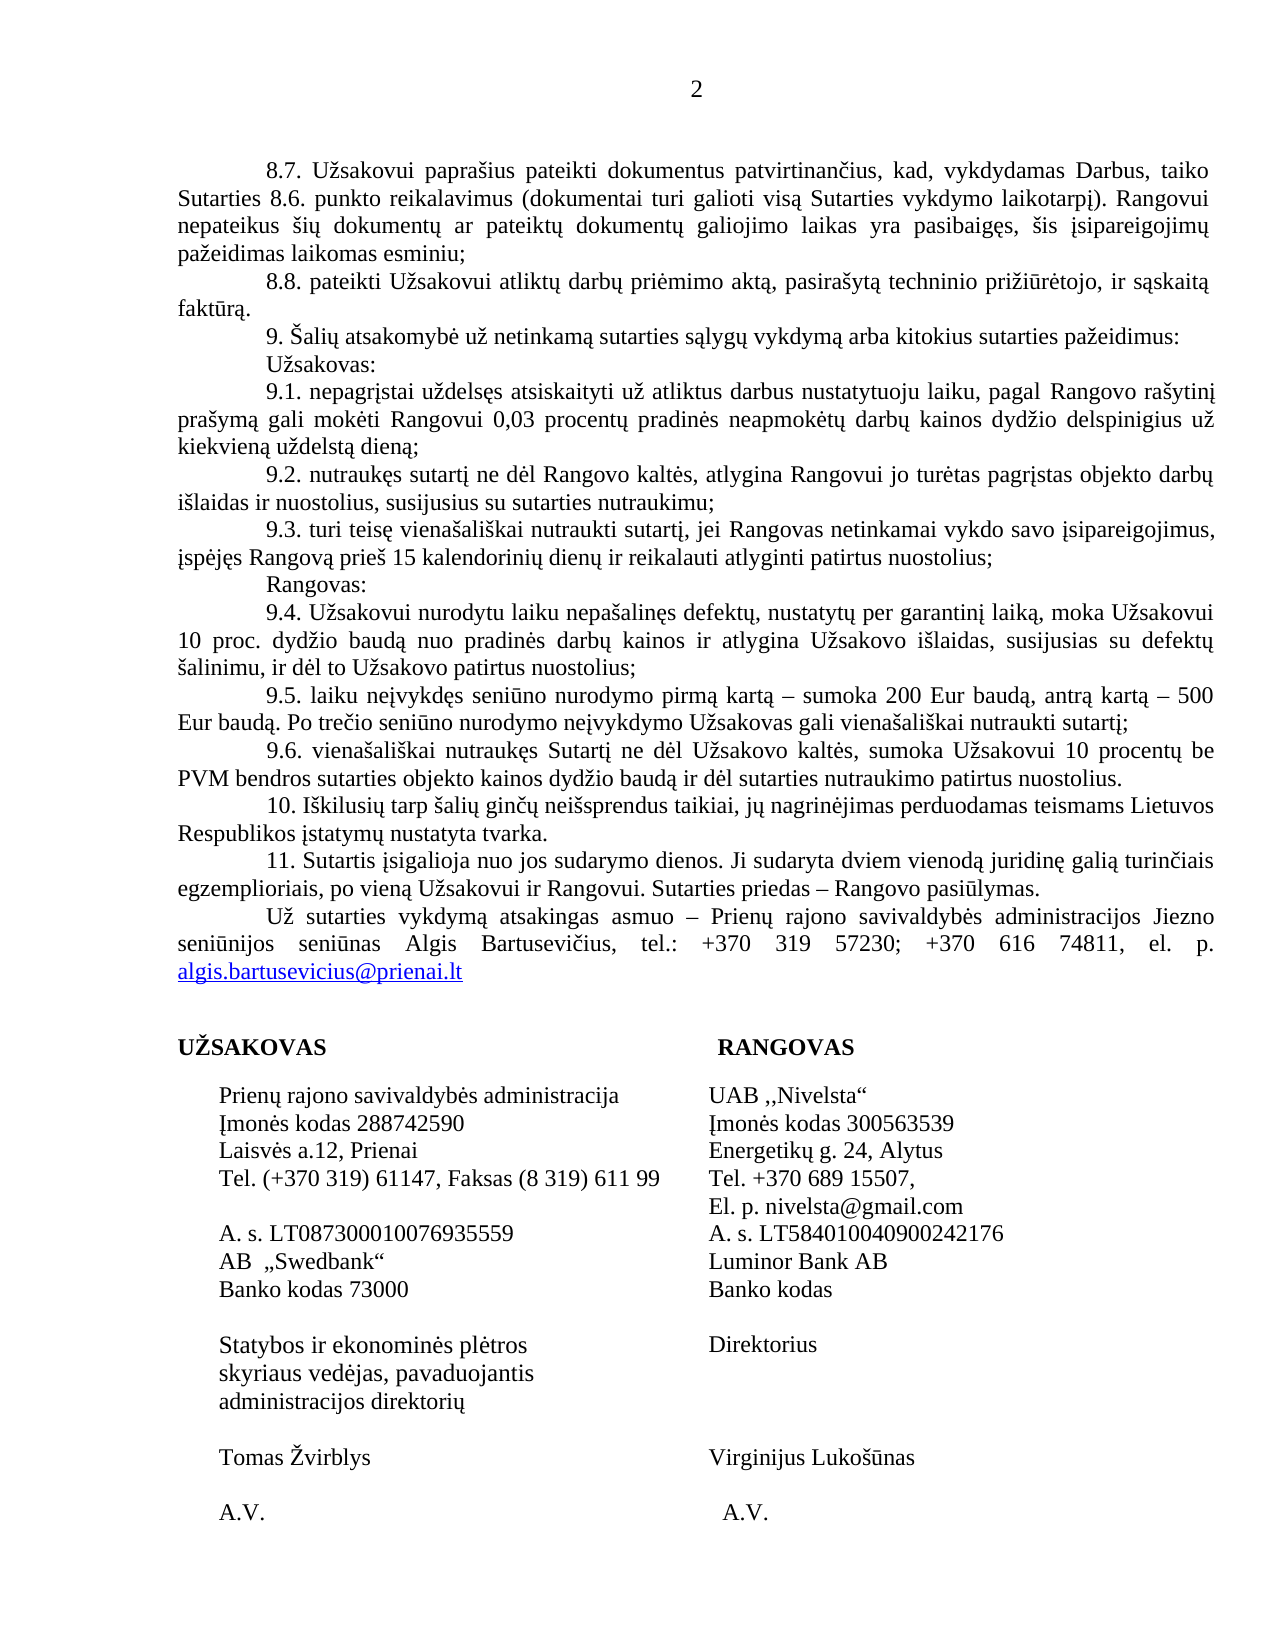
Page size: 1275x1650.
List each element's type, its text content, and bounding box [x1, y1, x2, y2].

table_cell Luminor Bank AB [697, 1247, 1201, 1274]
text 9. Šalių atsakomybė už netinkamą sutarties sąlygų vykdymą arba kitokius sutarties pažeidimus: [177, 322, 1211, 349]
table_cell Direktorius [697, 1330, 1201, 1415]
text 8.8. pateikti Užsakovui atliktų darbų priėmimo aktą, pasirašytą techninio prižiūrėtojo, ir sąskaitą faktūrą. [177, 267, 1211, 322]
text 9.5. laiku neįvykdęs seniūno nurodymo pirmą kartą – sumoka 200 Eur baudą, antrą kartą – 500 Eur baudą. Po trečio seniūno nurodymo neįvykdymo Užsakovas gali vienašališkai nutraukti sutartį; [177, 681, 1216, 736]
table_cell A. s. LT584010040900242176 [697, 1219, 1201, 1247]
table_cell [207, 1415, 218, 1442]
text 9.6. vienašališkai nutraukęs Sutartį ne dėl Užsakovo kaltės, sumoka Užsakovui 10 procentų be PVM bendros sutarties objekto kainos dydžio baudą ir dėl sutarties nutraukimo patirtus nuostolius. [177, 736, 1216, 791]
table_header UAB ,,Nivelsta“ [697, 1081, 1201, 1109]
table_cell [697, 1415, 1201, 1442]
table_cell A.V. [207, 1525, 697, 1532]
text Užsakovas: [177, 349, 1216, 377]
table_cell Tomas Žvirblys [207, 1443, 218, 1470]
text Rangovas: [177, 570, 1216, 598]
text UŽSAKOVAS RANGOVAS [148, 1033, 1263, 1061]
table_cell A.V. [697, 1525, 1201, 1532]
table_cell Tel. +370 689 15507, El. p. nivelsta@gmail.com [697, 1164, 1201, 1219]
text 10. Iškilusių tarp šalių ginčų neišsprendus taikiai, jų nagrinėjimas perduodamas teismams Lietuvos Respublikos įstatymų nustatyta tvarka. [177, 791, 1216, 846]
table_cell Banko kodas [697, 1275, 1201, 1330]
table_cell Įmonės kodas 300563539 [697, 1109, 1201, 1137]
text 11. Sutartis įsigalioja nuo jos sudarymo dienos. Ji sudaryta dviem vienodą juridinę galią turinčiais egzemplioriais, po vieną Užsakovui ir Rangovui. Sutarties priedas – Rangovo pasiūlymas. [177, 846, 1216, 902]
text 8.7. Užsakovui paprašius pateikti dokumentus patvirtinančius, kad, vykdydamas Darbus, taiko Sutarties 8.6. punkto reikalavimus (dokumentai turi galioti visą Sutarties vykdymo laikotarpį). Rangovui nepateikus šių dokumentų ar pateiktų dokumentų galiojimo laikas yra pasibaigęs, šis įsipareigojimų pažeidimas laikomas esminiu; [177, 156, 1211, 267]
text 9.1. nepagrįstai uždelsęs atsiskaityti už atliktus darbus nustatytuoju laiku, pagal Rangovo rašytinį prašymą gali mokėti Rangovui 0,03 procentų pradinės neapmokėtų darbų kainos dydžio delspinigius už kiekvieną uždelstą dieną; [177, 377, 1216, 460]
text 9.4. Užsakovui nurodytu laiku nepašalinęs defektų, nustatytų per garantinį laiką, moka Užsakovui 10 proc. dydžio baudą nuo pradinės darbų kainos ir atlygina Užsakovo išlaidas, susijusias su defektų šalinimu, ir dėl to Užsakovo patirtus nuostolius; [177, 598, 1216, 681]
text 9.2. nutraukęs sutartį ne dėl Rangovo kaltės, atlygina Rangovui jo turėtas pagrįstas objekto darbų išlaidas ir nuostolius, susijusius su sutarties nutraukimu; [177, 460, 1216, 515]
table_cell Energetikų g. 24, Alytus [697, 1137, 1201, 1164]
text Už sutarties vykdymą atsakingas asmuo – Prienų rajono savivaldybės administracijos Jiezno seniūnijos seniūnas Algis Bartusevičius, tel.: +370 319 57230; +370 616 74811, el. p. algis.bartusevicius@prienai.lt [177, 902, 1216, 984]
table_cell Tel. (+370 319) 61147, Faksas (8 319) 611 99 [207, 1192, 697, 1219]
table_cell Virginijus Lukošūnas [697, 1443, 1201, 1498]
text 9.3. turi teisę vienašališkai nutraukti sutartį, jei Rangovas netinkamai vykdo savo įsipareigojimus, įspėjęs Rangovą prieš 15 kalendorinių dienų ir reikalauti atlyginti patirtus nuostolius; [177, 515, 1216, 570]
